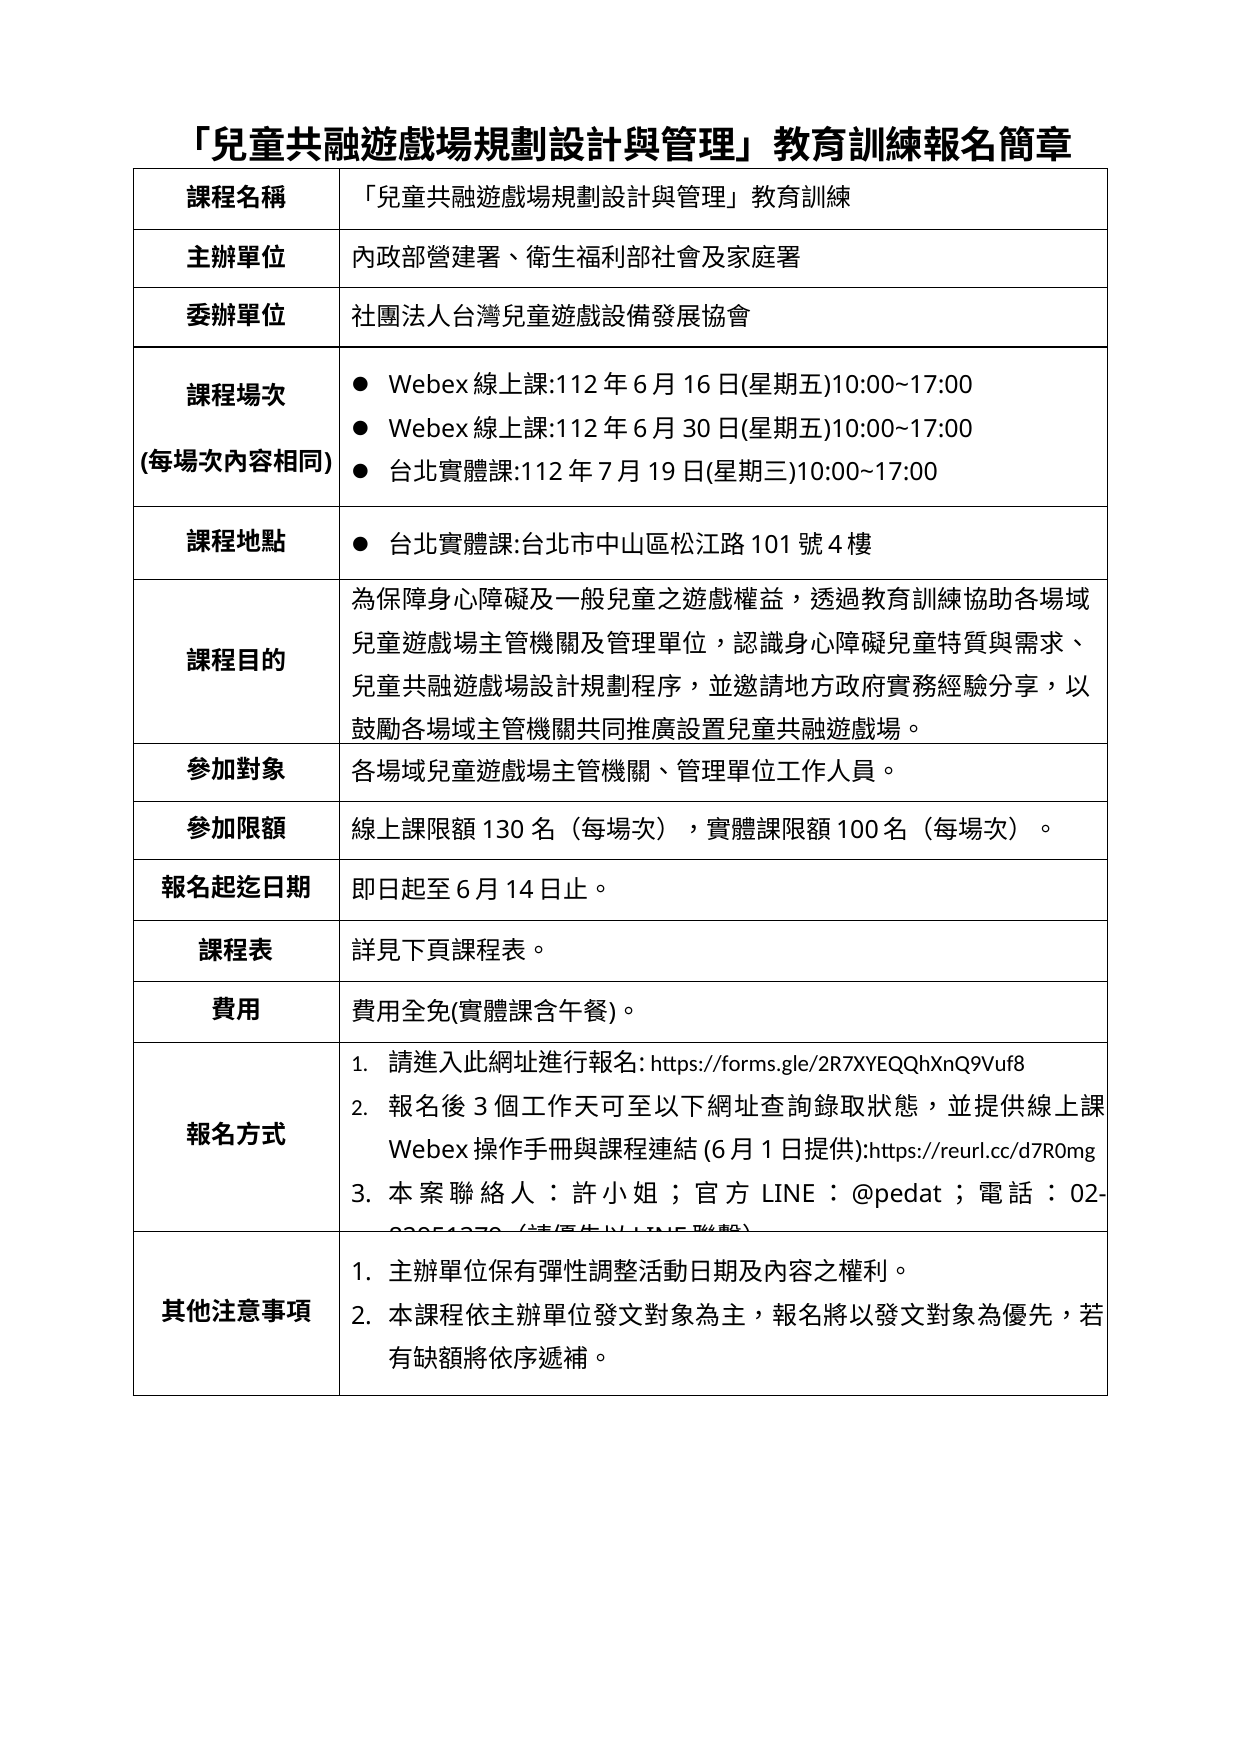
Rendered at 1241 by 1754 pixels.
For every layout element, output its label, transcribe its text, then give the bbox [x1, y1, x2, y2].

table_cell 內政部營建署、衛生福利部社會及家庭署 [340, 230, 1107, 287]
table_cell 主辦單位 [134, 230, 339, 287]
table_cell 費用 [134, 982, 339, 1042]
table_cell 詳見下頁課程表。 [340, 921, 1107, 981]
table_cell 參加限額 [134, 802, 339, 859]
table_cell 為保障身心障礙及一般兒童之遊戲權益，透過教育訓練協助各場域兒童遊戲場主管機關及管理單位，認識身心障礙兒童特質與需求、兒童共融遊戲場設計規劃程序，並邀請地方政府實務經驗分享，以鼓勵各場域主管機關共同推廣設置兒童共融遊戲場。 [340, 580, 1107, 743]
table_cell 報名方式 [134, 1043, 339, 1231]
table_cell 線上課限額 130 名（每場次），實體課限額100名（每場次）。 [340, 802, 1107, 859]
table_cell 費用全免(實體課含午餐)。 [340, 982, 1107, 1042]
table_cell 主辦單位保有彈性調整活動日期及內容之權利。 本課程依主辦單位發文對象為主，報名將以發文對象為優先，若有缺額將依序遞補。 因名額有限請勿重複報名，將機會留給其他人。 [340, 1232, 1107, 1394]
table_cell 課程場次 (每場次內容相同) [134, 348, 339, 506]
table_cell 參加對象 [134, 744, 339, 801]
table_cell 台北實體課:台北市中山區松江路101號4樓 高雄實體課:高雄市新興區民權一路251號21樓2121教室 [340, 507, 1107, 578]
table_header 「兒童共融遊戲場規劃設計與管理」教育訓練 [340, 169, 1107, 228]
table_cell 各場域兒童遊戲場主管機關、管理單位工作人員。 [340, 744, 1107, 801]
table_cell Webex線上課:112年6月16日(星期五)10:00~17:00 Webex線上課:112年6月30日(星期五)10:00~17:00 台北實體課:112年7月19日(星期三)10:00~17:00 高雄實體課:112年8月31日(星期四)10:00~17:00 [340, 348, 1107, 506]
table_cell 課程地點 [134, 507, 339, 578]
table_cell 委辦單位 [134, 288, 339, 346]
table_cell 課程表 [134, 921, 339, 981]
table_cell 報名起迄日期 [134, 860, 339, 920]
table_cell 社團法人台灣兒童遊戲設備發展協會 [340, 288, 1107, 346]
table_cell 即日起至6月14日止。 [340, 860, 1107, 920]
table_header 課程名稱 [134, 169, 339, 228]
table_cell 課程目的 [134, 580, 339, 743]
subtitle 「兒童共融遊戲場規劃設計與管理」教育訓練報名簡章 [143, 118, 1102, 168]
table_cell 請進入此網址進行報名: https://forms.gle/2R7XYEQQhXnQ9Vuf8 報名後3個工作天可至以下網址查詢錄取狀態，並提供線上課Webex操作手冊與課程連結 (6月1日提供):https://reurl.cc/d7R0mg 本案聯絡人：許小姐；官方LINE：@pedat；電話：02-82951379（請優先以LINE聯繫） [340, 1043, 1107, 1231]
table_cell 其他注意事項 [134, 1232, 339, 1394]
